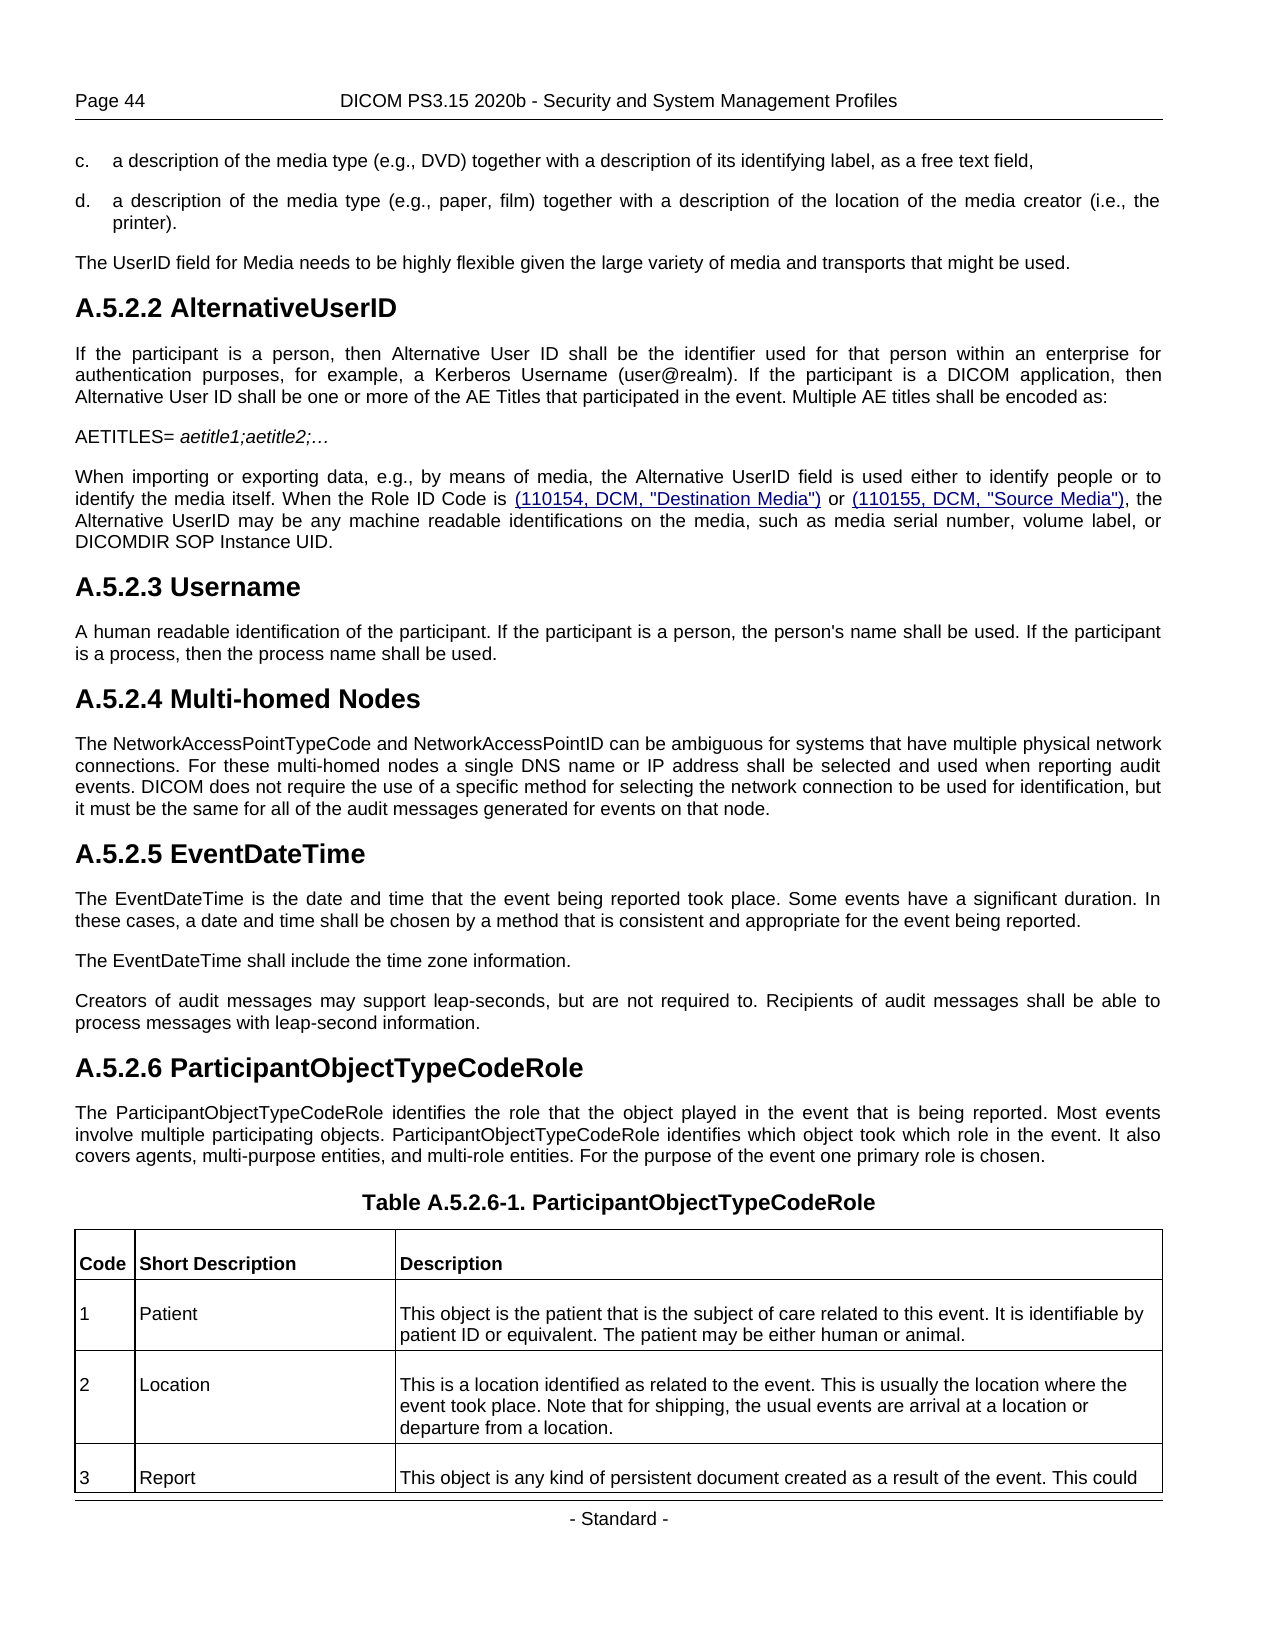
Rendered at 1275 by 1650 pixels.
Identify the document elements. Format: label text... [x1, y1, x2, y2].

text c. a description of the media type (e.g., DVD) together with a description of its identifying label, as a free text field, [75, 150, 1162, 172]
text A.5.2.5 EventDateTime [75, 838, 1162, 869]
table_cell 2 [76, 1351, 134, 1442]
text d. a description of the media type (e.g., paper, film) together with a description of the location of the media creator (i.e., the printer). [75, 190, 1162, 233]
table_cell This is a location identified as related to the event. This is usually the location where the event took place. Note that for shipping, the usual events are arrival at a location or departure from a location. [396, 1351, 1162, 1442]
table_cell Report [136, 1444, 395, 1492]
table_cell This object is the patient that is the subject of care related to this event. It is identifiable by patient ID or equivalent. The patient may be either human or animal. [396, 1280, 1162, 1350]
table_cell 3 [76, 1444, 134, 1492]
text The EventDateTime shall include the time zone information. [75, 950, 1162, 972]
text A.5.2.2 AlternativeUserID [75, 292, 1162, 324]
table_cell Location [136, 1351, 395, 1442]
text AETITLES= aetitle1;aetitle2;… [75, 426, 1162, 447]
text A.5.2.6 ParticipantObjectTypeCodeRole [75, 1052, 1162, 1083]
table_header Code [76, 1230, 134, 1278]
table_cell Patient [136, 1280, 395, 1350]
text If the participant is a person, then Alternative User ID shall be the identifier used for that person within an enterprise for authentication purposes, for example, a Kerberos Username (user@realm). If the participant is a DICOM application, then Alternative User ID shall be one or more of the AE Titles that participated in the event. Multiple AE titles shall be encoded as: [75, 342, 1162, 407]
text Creators of audit messages may support leap-seconds, but are not required to. Recipients of audit messages shall be able to process messages with leap-second information. [75, 990, 1162, 1033]
text The EventDateTime is the date and time that the event being reported took place. Some events have a significant duration. In these cases, a date and time shall be chosen by a method that is consistent and appropriate for the event being reported. [75, 888, 1162, 931]
text The UserID field for Media needs to be highly flexible given the large variety of media and transports that might be used. [75, 252, 1162, 274]
text A.5.2.3 Username [75, 571, 1162, 602]
text A human readable identification of the participant. If the participant is a person, the person's name shall be used. If the participant is a process, then the process name shall be used. [75, 621, 1162, 664]
table_header Short Description [136, 1230, 395, 1278]
text Table A.5.2.6-1. ParticipantObjectTypeCodeRole [75, 1189, 1162, 1215]
table_header Description [396, 1230, 1162, 1278]
text A.5.2.4 Multi-homed Nodes [75, 683, 1162, 714]
text The ParticipantObjectTypeCodeRole identifies the role that the object played in the event that is being reported. Most events involve multiple participating objects. ParticipantObjectTypeCodeRole identifies which object took which role in the event. It also covers agents, multi-purpose entities, and multi-role entities. For the purpose of the event one primary role is chosen. [75, 1102, 1162, 1167]
table_cell This object is any kind of persistent document created as a result of the event. This could [396, 1444, 1162, 1492]
table_cell 1 [76, 1280, 134, 1350]
text When importing or exporting data, e.g., by means of media, the Alternative UserID field is used either to identify people or to identify the media itself. When the Role ID Code is (110154, DCM, "Destination Media") or (110155, DCM, "Source Media"), the Alternative UserID may be any machine readable identifications on the media, such as media serial number, volume label, or DICOMDIR SOP Instance UID. [75, 466, 1162, 552]
text The NetworkAccessPointTypeCode and NetworkAccessPointID can be ambiguous for systems that have multiple physical network connections. For these multi-homed nodes a single DNS name or IP address shall be selected and used when reporting audit events. DICOM does not require the use of a specific method for selecting the network connection to be used for identification, but it must be the same for all of the audit messages generated for events on that node. [75, 733, 1162, 819]
